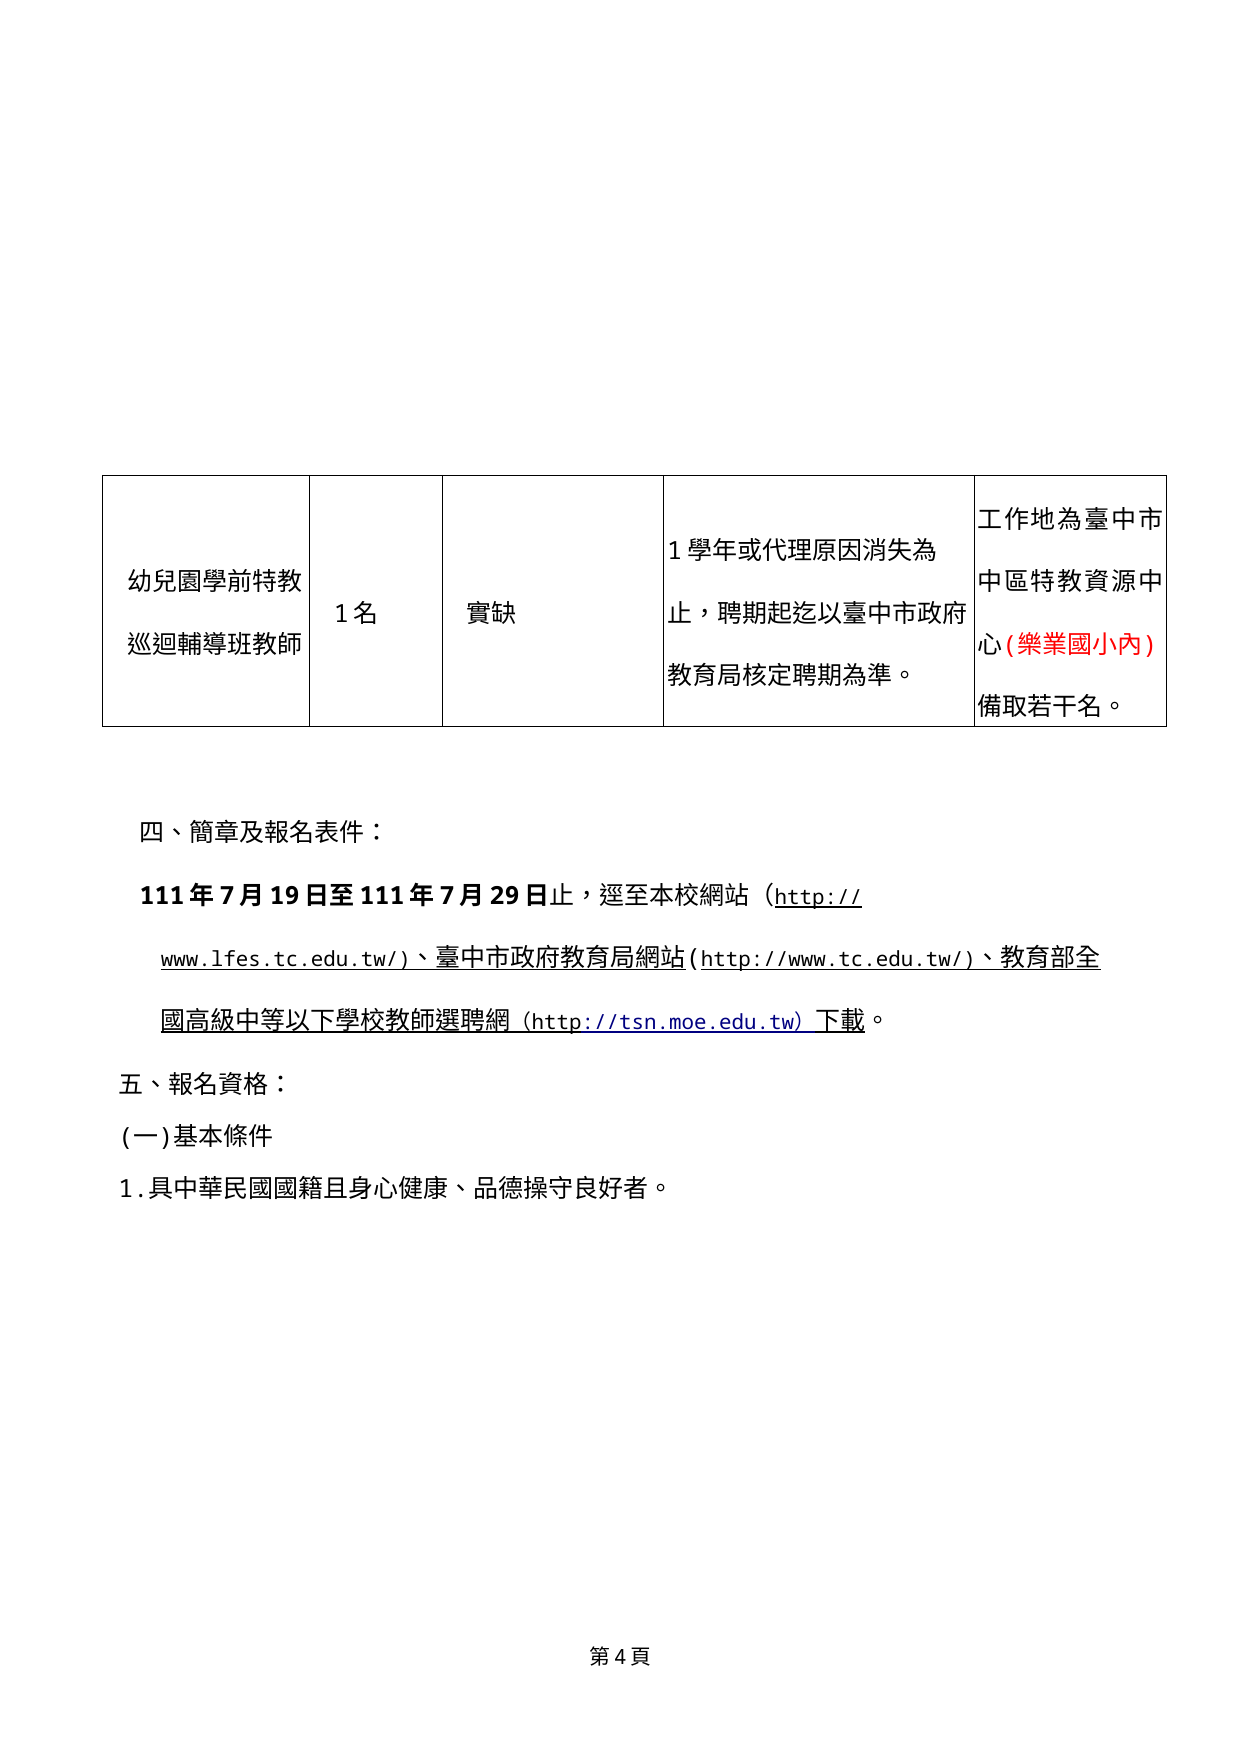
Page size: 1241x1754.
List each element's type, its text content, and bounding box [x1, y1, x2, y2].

table_cell 幼兒園學前特教 巡迴輔導班教師 [103, 476, 309, 726]
table_cell 工作地為臺中市中區特教資源中心(樂業國小內) 備取若干名。 [975, 476, 1166, 726]
text 四、簡章及報名表件： [139, 789, 1122, 852]
text 五、報名資格： [118, 1052, 1122, 1104]
text (一)基本條件 [118, 1104, 1122, 1156]
table_cell 實缺 [443, 476, 663, 726]
table_cell 1名 [310, 476, 442, 726]
text 111年7月19日至111年7月29日止，逕至本校網站（http://www.lfes.tc.edu.tw/)、臺中市政府教育局網站(http://www.tc.edu.tw/)、教育部全國高級中等以下學校教師選聘網（http://tsn.moe.edu.tw）下載。 [139, 852, 1122, 1039]
text 1.具中華民國國籍且身心健康、品德操守良好者。 [118, 1156, 1122, 1208]
table_cell 1學年或代理原因消失為止，聘期起迄以臺中市政府教育局核定聘期為準。 [664, 476, 974, 726]
